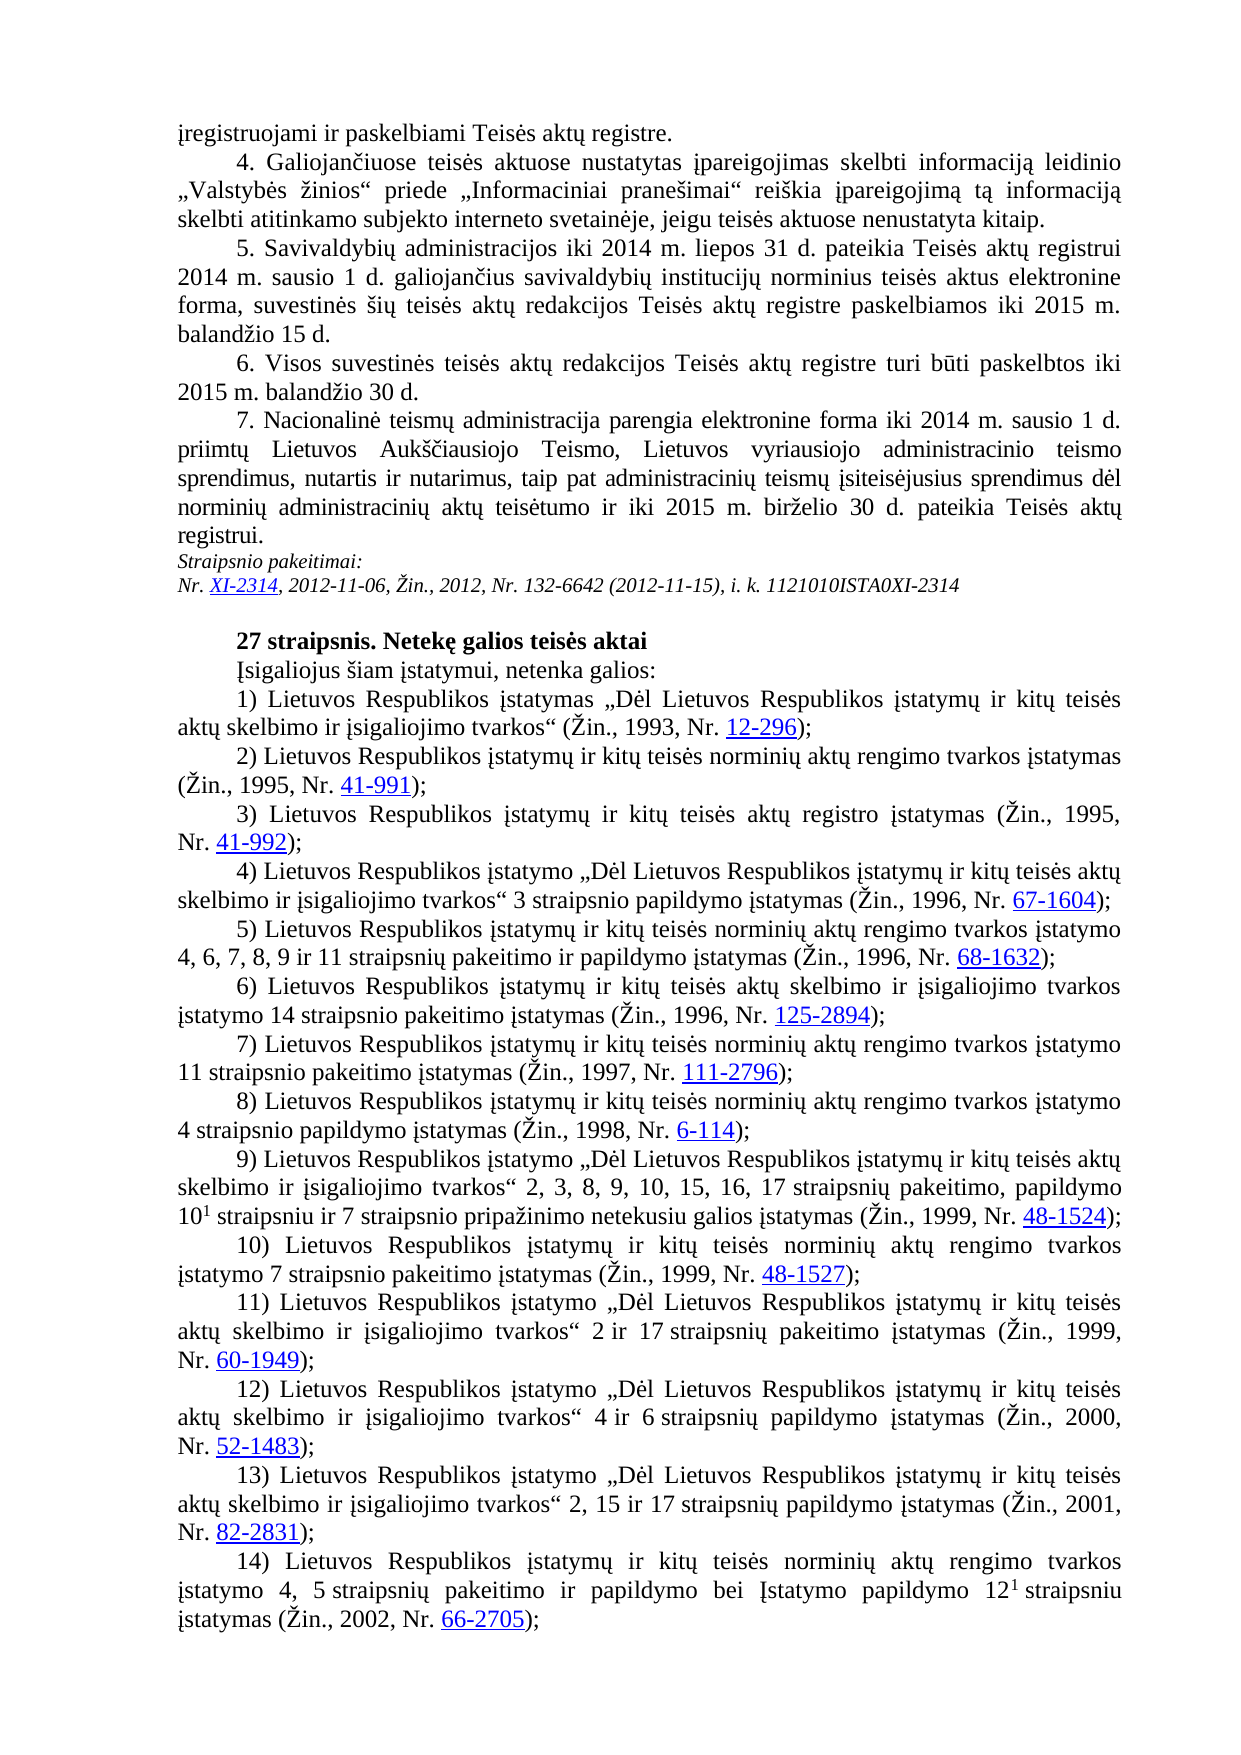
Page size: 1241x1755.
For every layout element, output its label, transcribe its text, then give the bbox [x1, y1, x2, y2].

text 6. Visos suvestinės teisės aktų redakcijos Teisės aktų registre turi būti paskelbtos iki 2015 m. balandžio 30 d. [177, 348, 1122, 406]
text 7. Nacionalinė teismų administracija parengia elektronine forma iki 2014 m. sausio 1 d. priimtų Lietuvos Aukščiausiojo Teismo, Lietuvos vyriausiojo administracinio teismo sprendimus, nutartis ir nutarimus, taip pat administracinių teismų įsiteisėjusius sprendimus dėl norminių administracinių aktų teisėtumo ir iki 2015 m. birželio 30 d. pateikia Teisės aktų registrui. [177, 406, 1122, 549]
text 3) Lietuvos Respublikos įstatymų ir kitų teisės aktų registro įstatymas (Žin., 1995, Nr. 41-992); [177, 799, 1122, 856]
text Įsigaliojus šiam įstatymui, netenka galios: [177, 655, 1122, 684]
text 6) Lietuvos Respublikos įstatymų ir kitų teisės aktų skelbimo ir įsigaliojimo tvarkos įstatymo 14 straipsnio pakeitimo įstatymas (Žin., 1996, Nr. 125-2894); [177, 971, 1122, 1029]
text 5. Savivaldybių administracijos iki 2014 m. liepos 31 d. pateikia Teisės aktų registrui 2014 m. sausio 1 d. galiojančius savivaldybių institucijų norminius teisės aktus elektronine forma, suvestinės šių teisės aktų redakcijos Teisės aktų registre paskelbiamos iki 2015 m. balandžio 15 d. [177, 233, 1122, 348]
text 10) Lietuvos Respublikos įstatymų ir kitų teisės norminių aktų rengimo tvarkos įstatymo 7 straipsnio pakeitimo įstatymas (Žin., 1999, Nr. 48-1527); [177, 1230, 1122, 1287]
text 1) Lietuvos Respublikos įstatymas „Dėl Lietuvos Respublikos įstatymų ir kitų teisės aktų skelbimo ir įsigaliojimo tvarkos“ (Žin., 1993, Nr. 12-296); [177, 684, 1122, 741]
text 13) Lietuvos Respublikos įstatymo „Dėl Lietuvos Respublikos įstatymų ir kitų teisės aktų skelbimo ir įsigaliojimo tvarkos“ 2, 15 ir 17 straipsnių papildymo įstatymas (Žin., 2001, Nr. 82-2831); [177, 1460, 1122, 1546]
text 4) Lietuvos Respublikos įstatymo „Dėl Lietuvos Respublikos įstatymų ir kitų teisės aktų skelbimo ir įsigaliojimo tvarkos“ 3 straipsnio papildymo įstatymas (Žin., 1996, Nr. 67-1604); [177, 856, 1122, 914]
text 7) Lietuvos Respublikos įstatymų ir kitų teisės norminių aktų rengimo tvarkos įstatymo 11 straipsnio pakeitimo įstatymas (Žin., 1997, Nr. 111-2796); [177, 1029, 1122, 1086]
text 14) Lietuvos Respublikos įstatymų ir kitų teisės norminių aktų rengimo tvarkos įstatymo 4, 5 straipsnių pakeitimo ir papildymo bei Įstatymo papildymo 121 straipsniu įstatymas (Žin., 2002, Nr. 66-2705); [177, 1546, 1122, 1632]
text įregistruojami ir paskelbiami Teisės aktų registre. [177, 118, 1122, 147]
text Straipsnio pakeitimai: [177, 549, 1122, 573]
text 12) Lietuvos Respublikos įstatymo „Dėl Lietuvos Respublikos įstatymų ir kitų teisės aktų skelbimo ir įsigaliojimo tvarkos“ 4 ir 6 straipsnių papildymo įstatymas (Žin., 2000, Nr. 52-1483); [177, 1374, 1122, 1460]
text 9) Lietuvos Respublikos įstatymo „Dėl Lietuvos Respublikos įstatymų ir kitų teisės aktų skelbimo ir įsigaliojimo tvarkos“ 2, 3, 8, 9, 10, 15, 16, 17 straipsnių pakeitimo, papildymo 101 straipsniu ir 7 straipsnio pripažinimo netekusiu galios įstatymas (Žin., 1999, Nr. 48-1524); [177, 1144, 1122, 1230]
text 8) Lietuvos Respublikos įstatymų ir kitų teisės norminių aktų rengimo tvarkos įstatymo 4 straipsnio papildymo įstatymas (Žin., 1998, Nr. 6-114); [177, 1086, 1122, 1144]
text 11) Lietuvos Respublikos įstatymo „Dėl Lietuvos Respublikos įstatymų ir kitų teisės aktų skelbimo ir įsigaliojimo tvarkos“ 2 ir 17 straipsnių pakeitimo įstatymas (Žin., 1999, Nr. 60-1949); [177, 1287, 1122, 1374]
text 5) Lietuvos Respublikos įstatymų ir kitų teisės norminių aktų rengimo tvarkos įstatymo 4, 6, 7, 8, 9 ir 11 straipsnių pakeitimo ir papildymo įstatymas (Žin., 1996, Nr. 68-1632); [177, 914, 1122, 971]
text Nr. XI-2314, 2012-11-06, Žin., 2012, Nr. 132-6642 (2012-11-15), i. k. 1121010ISTA0XI-2314 [177, 573, 1122, 597]
text 2) Lietuvos Respublikos įstatymų ir kitų teisės norminių aktų rengimo tvarkos įstatymas (Žin., 1995, Nr. 41-991); [177, 741, 1122, 799]
text 4. Galiojančiuose teisės aktuose nustatytas įpareigojimas skelbti informaciją leidinio „Valstybės žinios“ priede „Informaciniai pranešimai“ reiškia įpareigojimą tą informaciją skelbti atitinkamo subjekto interneto svetainėje, jeigu teisės aktuose nenustatyta kitaip. [177, 147, 1122, 233]
text 27 straipsnis. Netekę galios teisės aktai [177, 626, 1122, 655]
